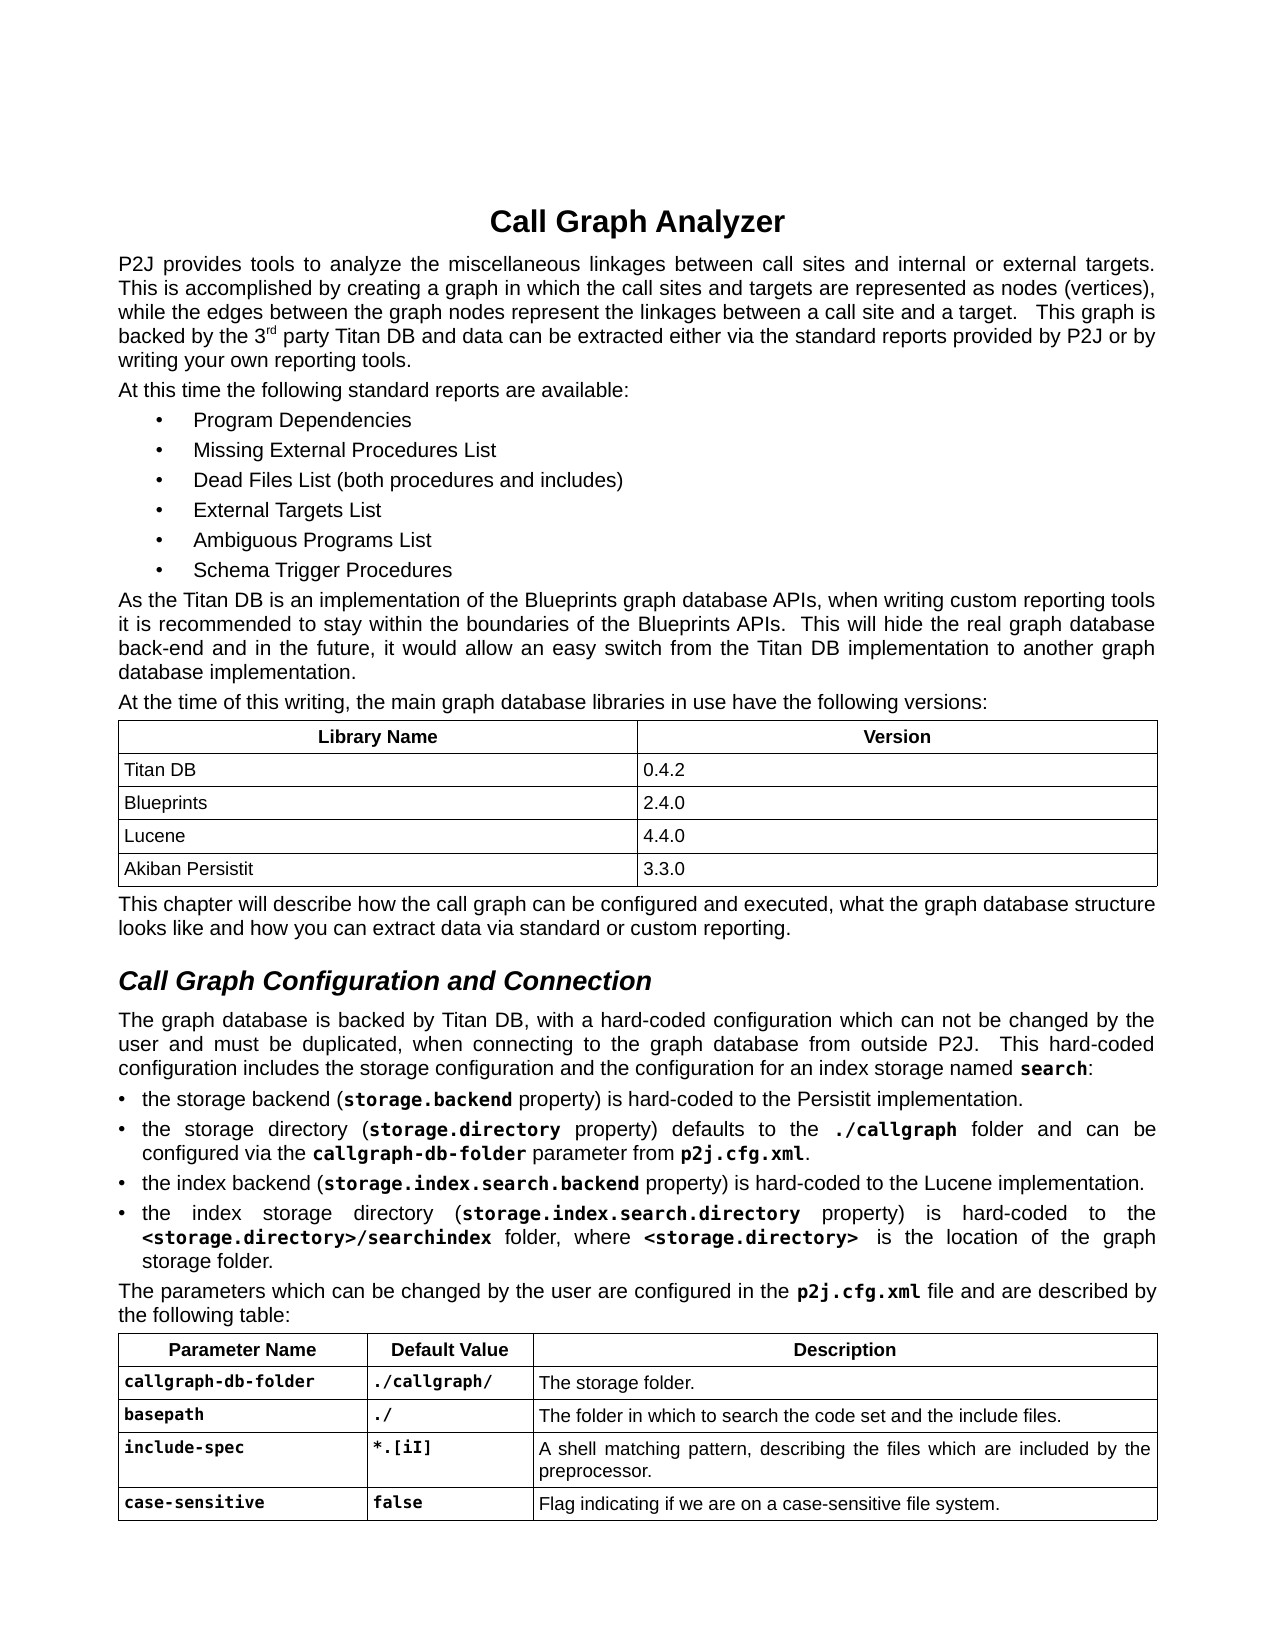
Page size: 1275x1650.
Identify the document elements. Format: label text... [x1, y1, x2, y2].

table_cell 0.4.2 [638, 754, 1157, 786]
table_cell 4.4.0 [638, 820, 1157, 852]
list the index backend (storage.index.search.backend property) is hard-coded to the Lucene implementation. [118, 1171, 1157, 1195]
list the index storage directory (storage.index.search.directory property) is hard-coded to the <storage.directory>/searchindex folder, where <storage.directory> is the location of the graph storage folder. [118, 1201, 1157, 1273]
table_cell *.[iI] [368, 1433, 533, 1487]
subtitle Call Graph Analyzer [118, 203, 1157, 239]
table_cell A shell matching pattern, describing the files which are included by the preprocessor. [534, 1433, 1157, 1487]
table_cell Blueprints [119, 787, 637, 819]
list Missing External Procedures List [156, 437, 1157, 462]
text The parameters which can be changed by the user are configured in the p2j.cfg.xml file and are described by the following table: [118, 1279, 1157, 1327]
table_cell Akiban Persistit [119, 854, 637, 886]
table_header Description [534, 1334, 1157, 1366]
table_cell callgraph-db-folder [119, 1367, 367, 1399]
table_cell The folder in which to search the code set and the include files. [534, 1400, 1157, 1432]
table_header Default Value [368, 1334, 533, 1366]
text This chapter will describe how the call graph can be configured and executed, what the graph database structure looks like and how you can extract data via standard or custom reporting. [118, 892, 1157, 939]
table_cell Flag indicating if we are on a case-sensitive file system. [534, 1488, 1157, 1520]
table_cell 3.3.0 [638, 854, 1157, 886]
text At the time of this writing, the main graph database libraries in use have the following versions: [118, 690, 1157, 714]
subtitle Call Graph Configuration and Connection [118, 964, 1157, 996]
table_header Version [638, 721, 1157, 753]
text At this time the following standard reports are available: [118, 377, 1157, 401]
table_cell 2.4.0 [638, 787, 1157, 819]
list Program Dependencies [156, 407, 1157, 431]
list Dead Files List (both procedures and includes) [156, 468, 1157, 492]
table_cell basepath [119, 1400, 367, 1432]
table_cell false [368, 1488, 533, 1520]
table_header Library Name [119, 721, 637, 753]
table_cell ./ [368, 1400, 533, 1432]
table_cell The storage folder. [534, 1367, 1157, 1399]
table_cell include-spec [119, 1433, 367, 1487]
table_cell ./callgraph/ [368, 1367, 533, 1399]
text P2J provides tools to analyze the miscellaneous linkages between call sites and internal or external targets. This is accomplished by creating a graph in which the call sites and targets are represented as nodes (vertices), while the edges between the graph nodes represent the linkages between a call site and a target. This graph is backed by the 3rd party Titan DB and data can be extracted either via the standard reports provided by P2J or by writing your own reporting tools. [118, 252, 1157, 371]
list Ambiguous Programs List [156, 528, 1157, 552]
table_cell Lucene [119, 820, 637, 852]
table_header Parameter Name [119, 1334, 367, 1366]
text As the Titan DB is an implementation of the Blueprints graph database APIs, when writing custom reporting tools it is recommended to stay within the boundaries of the Blueprints APIs. This will hide the real graph database back-end and in the future, it would allow an easy switch from the Titan DB implementation to another graph database implementation. [118, 588, 1157, 684]
table_cell Titan DB [119, 754, 637, 786]
list Schema Trigger Procedures [156, 558, 1157, 582]
list the storage backend (storage.backend property) is hard-coded to the Persistit implementation. [118, 1086, 1157, 1110]
table_cell case-sensitive [119, 1488, 367, 1520]
list External Targets List [156, 498, 1157, 522]
list the storage directory (storage.directory property) defaults to the ./callgraph folder and can be configured via the callgraph-db-folder parameter from p2j.cfg.xml. [118, 1116, 1157, 1164]
text The graph database is backed by Titan DB, with a hard-coded configuration which can not be changed by the user and must be duplicated, when connecting to the graph database from outside P2J. This hard-coded configuration includes the storage configuration and the configuration for an index storage named search: [118, 1008, 1157, 1080]
